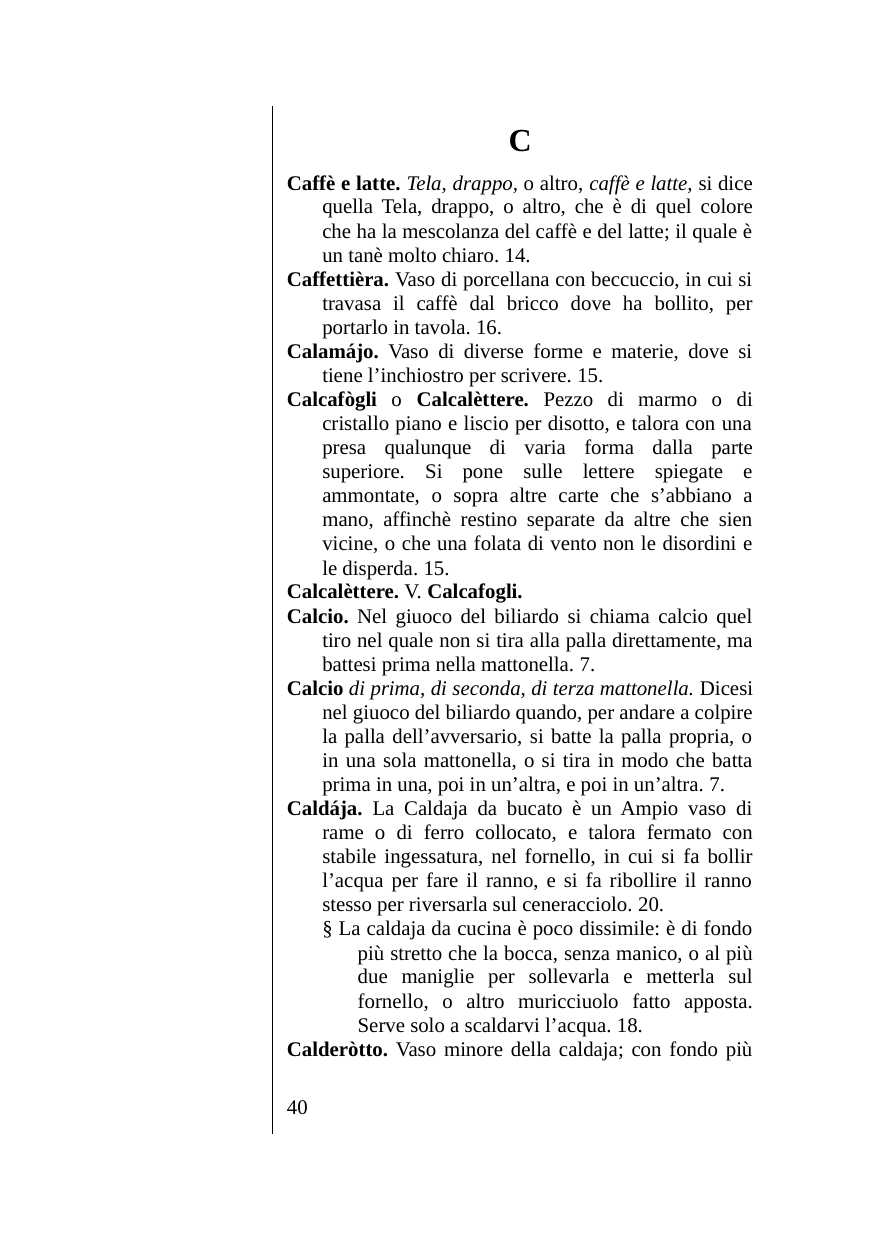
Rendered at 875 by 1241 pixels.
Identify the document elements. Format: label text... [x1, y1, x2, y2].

text Calcio di prima, di seconda, di terza mattonella. Dicesi nel giuoco del biliardo quando, per andare a colpire la palla dell’avversario, si batte la palla propria, o in una sola mattonella, o si tira in modo che batta prima in una, poi in un’altra, e poi in un’altra. 7. [287, 676, 753, 796]
text Caldája. La Caldaja da bucato è un Ampio vaso di rame o di ferro collocato, e talora fermato con stabile ingessatura, nel fornello, in cui si fa bollir l’acqua per fare il ranno, e si fa ribollire il ranno stesso per riversarla sul ceneracciolo. 19. [287, 796, 753, 916]
text Calderòtto. Vaso minore della caldaja; con fondo più [287, 1037, 753, 1061]
text Caffettièra. Vaso di porcellana con beccuccio, in cui si travasa il caffè dal bricco dove ha bollito, per portarlo in tavola. 16. [287, 267, 753, 339]
text Caffè e latte. Tela, drappo, o altro, caffè e latte, si dice quella Tela, drappo, o altro, che è di quel colore che ha la mescolanza del caffè e del latte; il quale è un tanè molto chiaro. 13. [287, 170, 753, 267]
text Calcafògli o Calcalèttere. Pezzo di marmo o di cristallo piano e liscio per disotto, e talora con una presa qualunque di varia forma dalla parte superiore. Si pone sulle lettere spiegate e ammontate, o sopra altre carte che s’abbiano a mano, affinchè restino separate da altre che sien vicine, o che una folata di vento non le disordini e le disperda. 14. [287, 387, 753, 579]
subtitle C [287, 121, 753, 158]
text Calcio. Nel giuoco del biliardo si chiama calcio quel tiro nel quale non si tira alla palla direttamente, ma battesi prima nella mattonella. 7. [287, 603, 753, 676]
text Calamájo. Vaso di diverse forme e materie, dove si tiene l’inchiostro per scrivere. 14. [287, 339, 753, 387]
text § La caldaja da cucina è poco dissimile: è di fondo più stretto che la bocca, senza manico, o al più due maniglie per sollevarla e metterla sul fornello, o altro muricciuolo fatto apposta. Serve solo a scaldarvi l’acqua. 18. [322, 916, 753, 1037]
text Calcalèttere. V. Calcafogli. [287, 579, 753, 603]
